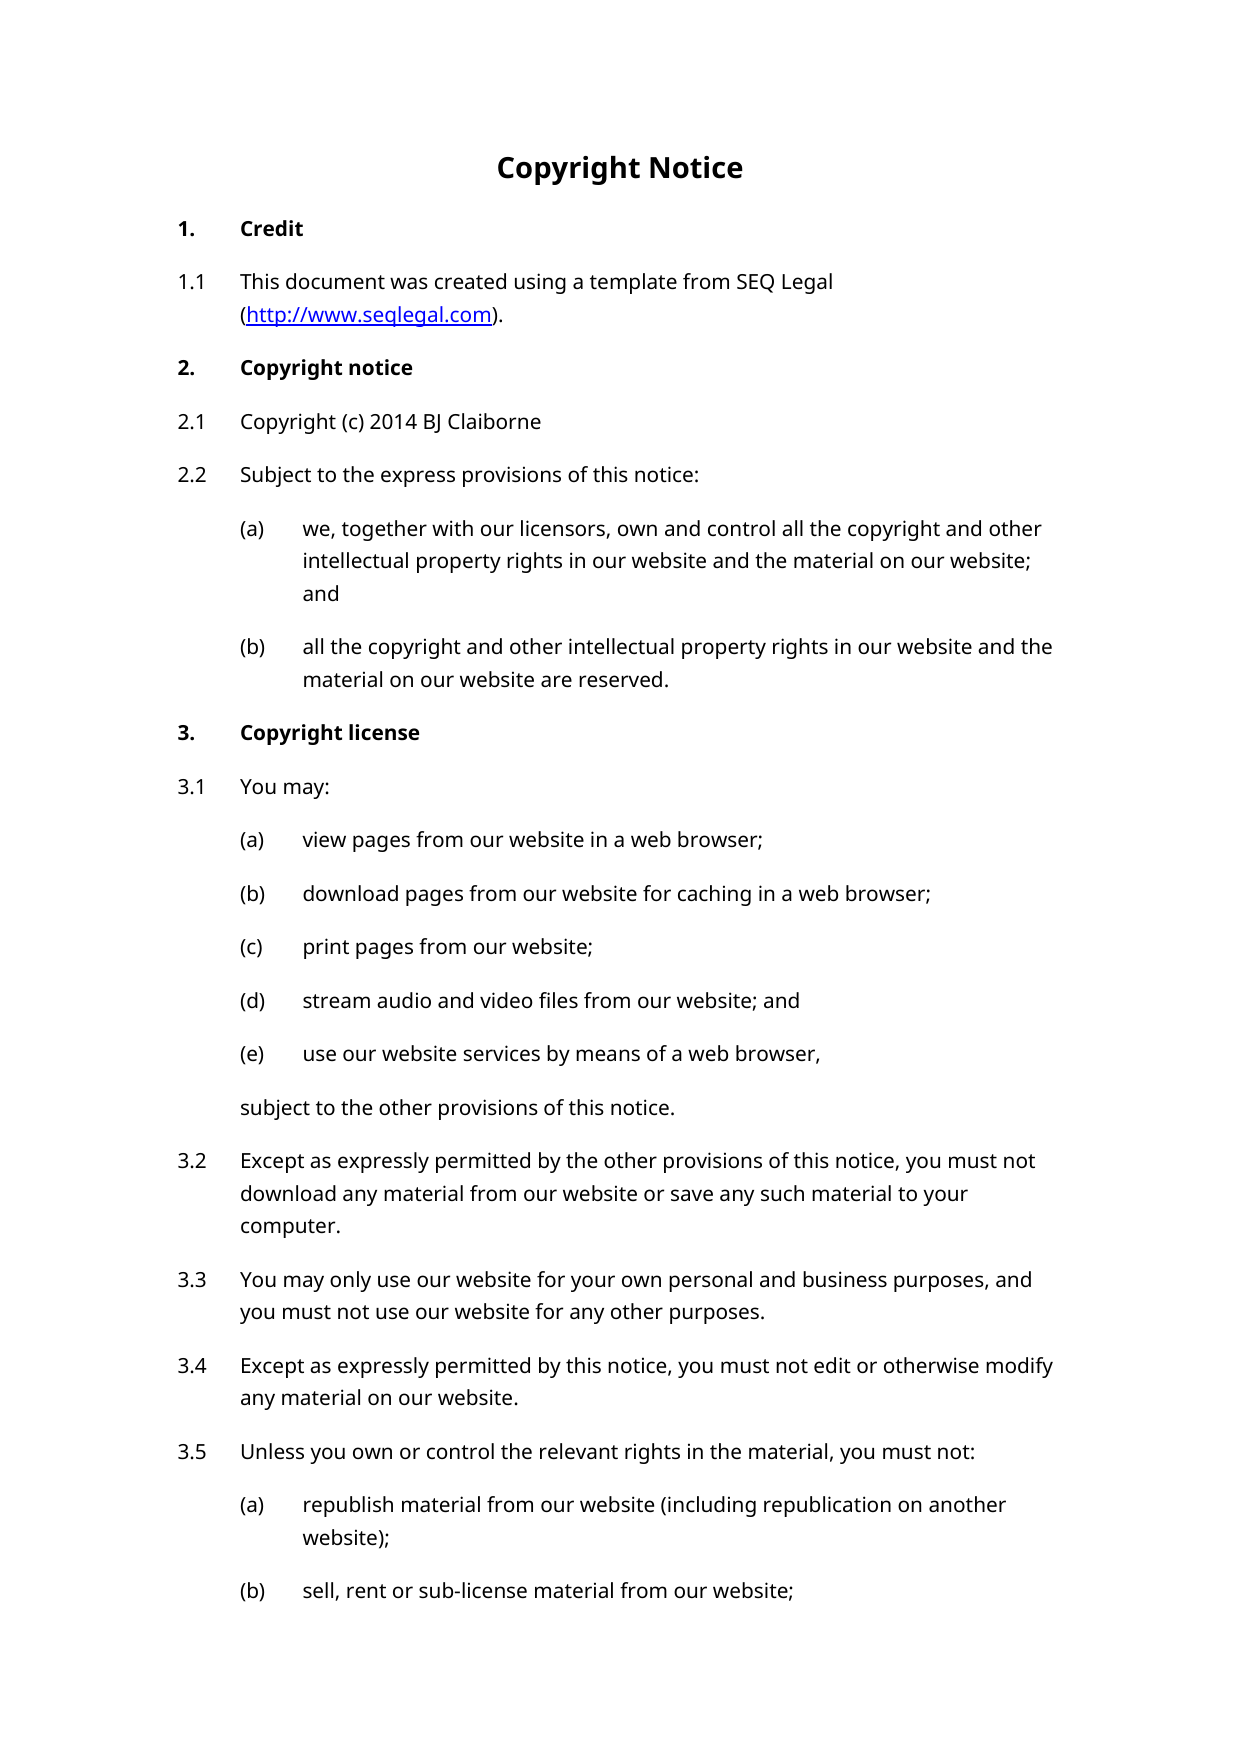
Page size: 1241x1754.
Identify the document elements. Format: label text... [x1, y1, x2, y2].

text 2. Copyright notice [177, 353, 1063, 382]
text 3.2 Except as expressly permitted by the other provisions of this notice, you must not download any material from our website or save any such material to your computer. [177, 1146, 1063, 1240]
text 3.5 Unless you own or control the relevant rights in the material, you must not: [177, 1437, 1063, 1465]
text 3. Copyright license [177, 718, 1063, 747]
text 3.1 You may: [177, 772, 1063, 800]
list (b) all the copyright and other intellectual property rights in our website and the material on our website are reserved. [240, 632, 1063, 693]
text 2.1 Copyright (c) 2014 BJ Claiborne [177, 407, 1063, 435]
text 3.3 You may only use our website for your own personal and business purposes, and you must not use our website for any other purposes. [177, 1265, 1063, 1326]
list (e) use our website services by means of a web browser, [240, 1039, 1063, 1068]
text 1.1 This document was created using a template from SEQ Legal (http://www.seqlegal.com). [177, 267, 1063, 328]
list (d) stream audio and video files from our website; and [240, 986, 1063, 1014]
text 2.2 Subject to the express provisions of this notice: [177, 460, 1063, 489]
list (c) print pages from our website; [240, 932, 1063, 961]
subtitle Copyright Notice [177, 148, 1063, 187]
text 3.4 Except as expressly permitted by this notice, you must not edit or otherwise modify any material on our website. [177, 1351, 1063, 1412]
list (a) republish material from our website (including republication on another website); [240, 1490, 1063, 1551]
list (a) we, together with our licensors, own and control all the copyright and other intellectual property rights in our website and the material on our website; and [240, 514, 1063, 607]
list (b) download pages from our website for caching in a web browser; [240, 879, 1063, 907]
text 1. Credit [177, 214, 1063, 242]
list (b) sell, rent or sub-license material from our website; [240, 1576, 1063, 1605]
list subject to the other provisions of this notice. [177, 1093, 1063, 1121]
list (a) view pages from our website in a web browser; [240, 825, 1063, 854]
